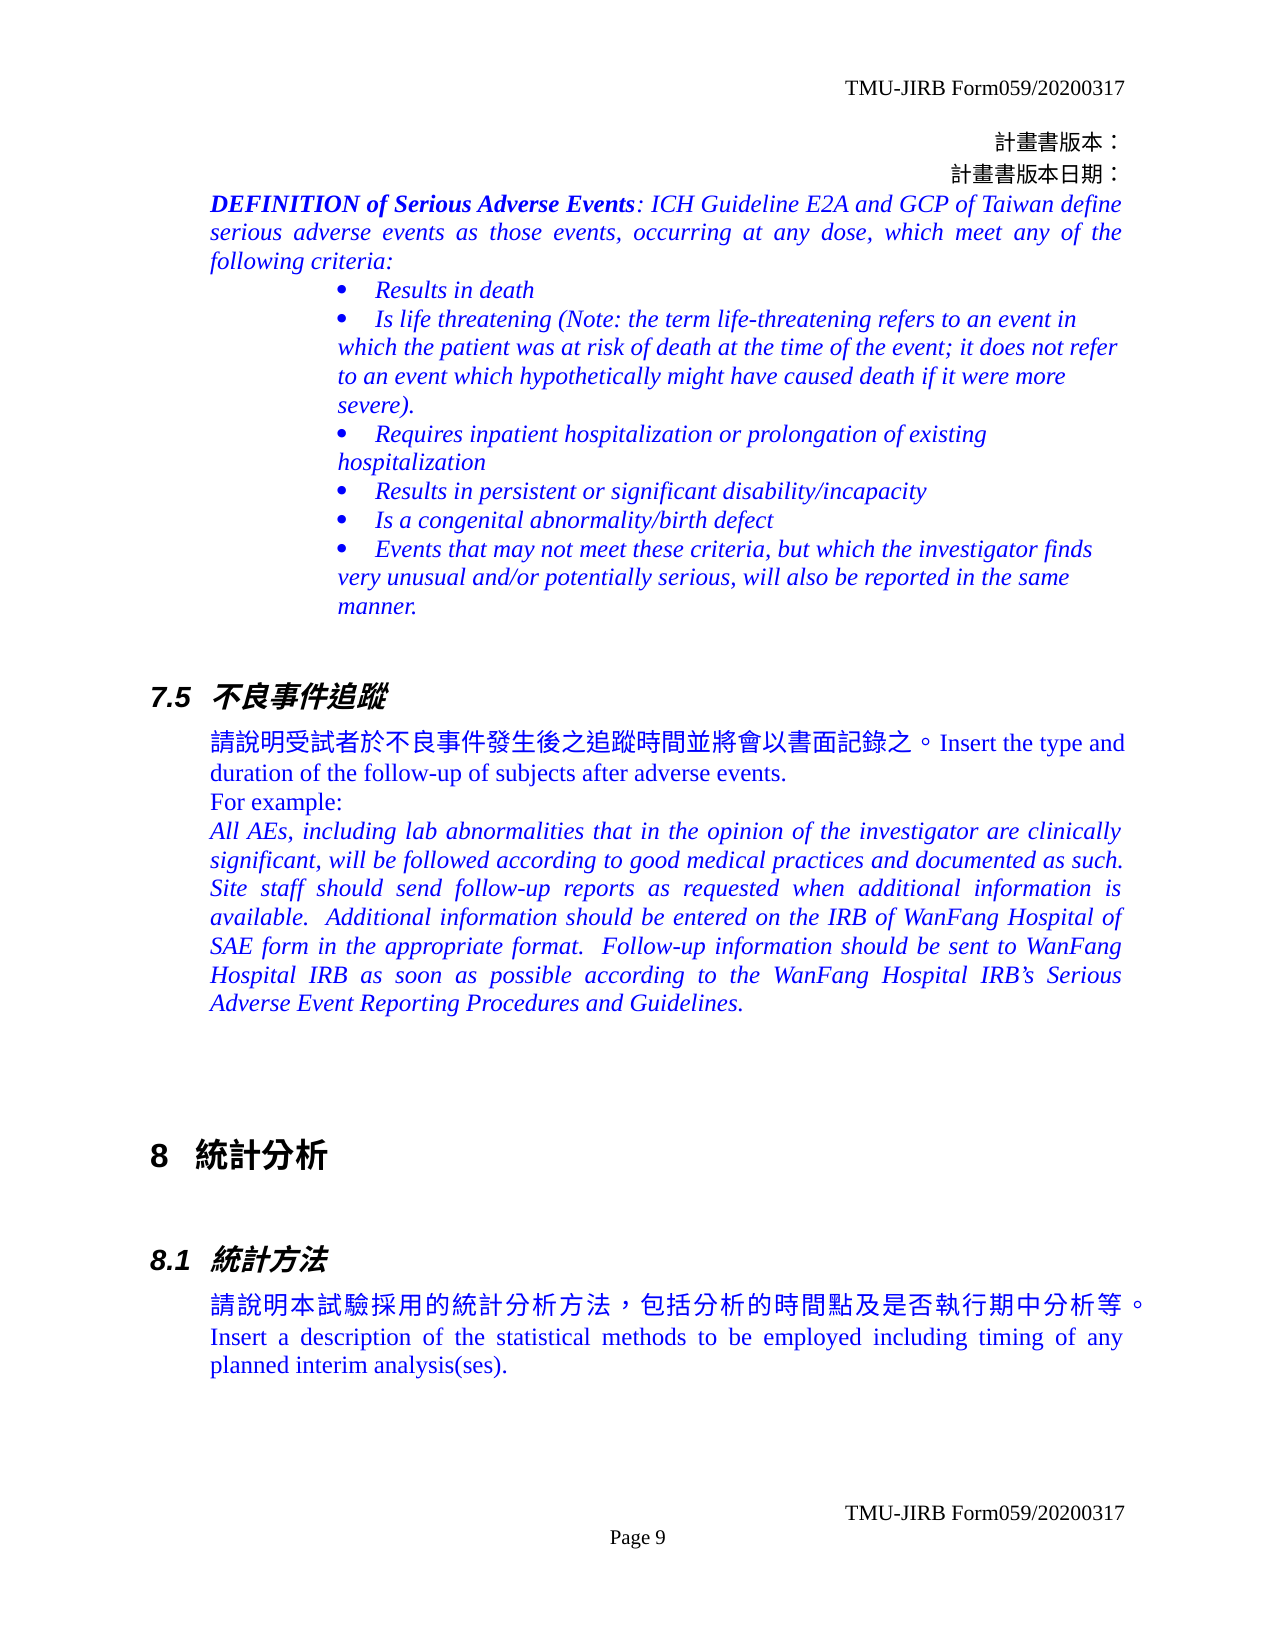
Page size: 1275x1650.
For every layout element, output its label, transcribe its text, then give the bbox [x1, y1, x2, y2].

subtitle 不良事件追蹤 [150, 674, 1125, 716]
text 請說明受試者於不良事件發生後之追蹤時間並將會以書面記錄之。Insert the type and duration of the follow-up of subjects after adverse events. [210, 722, 1125, 787]
list Requires inpatient hospitalization or prolongation of existing hospitalization [337, 419, 1125, 476]
list Results in persistent or significant disability/incapacity [337, 476, 1125, 505]
list Is a congenital abnormality/birth defect [337, 505, 1125, 534]
text 請說明本試驗採用的統計分析方法，包括分析的時間點及是否執行期中分析等。Insert a description of the statistical methods to be employed including timing of any planned interim analysis(ses). [210, 1285, 1125, 1379]
text DEFINITION of Serious Adverse Events: ICH Guideline E2A and GCP of Taiwan define serious adverse events as those events, occurring at any dose, which meet any of the following criteria: [210, 189, 1125, 275]
subtitle 統計方法 [150, 1237, 1125, 1279]
text For example: [210, 787, 1125, 816]
list Results in death [337, 275, 1125, 304]
subtitle 統計分析 [150, 1128, 1125, 1177]
text All AEs, including lab abnormalities that in the opinion of the investigator are clinically significant, will be followed according to good medical practices and documented as such. Site staff should send follow-up reports as requested when additional information is available. Additional information should be entered on the IRB of WanFang Hospital of SAE form in the appropriate format. Follow-up information should be sent to WanFang Hospital IRB as soon as possible according to the WanFang Hospital IRB’s Serious Adverse Event Reporting Procedures and Guidelines. [210, 816, 1125, 1017]
list Events that may not meet these criteria, but which the investigator finds very unusual and/or potentially serious, will also be reported in the same manner. [337, 534, 1125, 620]
list Is life threatening (Note: the term life-threatening refers to an event in which the patient was at risk of death at the time of the event; it does not refer to an event which hypothetically might have caused death if it were more severe). [337, 304, 1125, 419]
